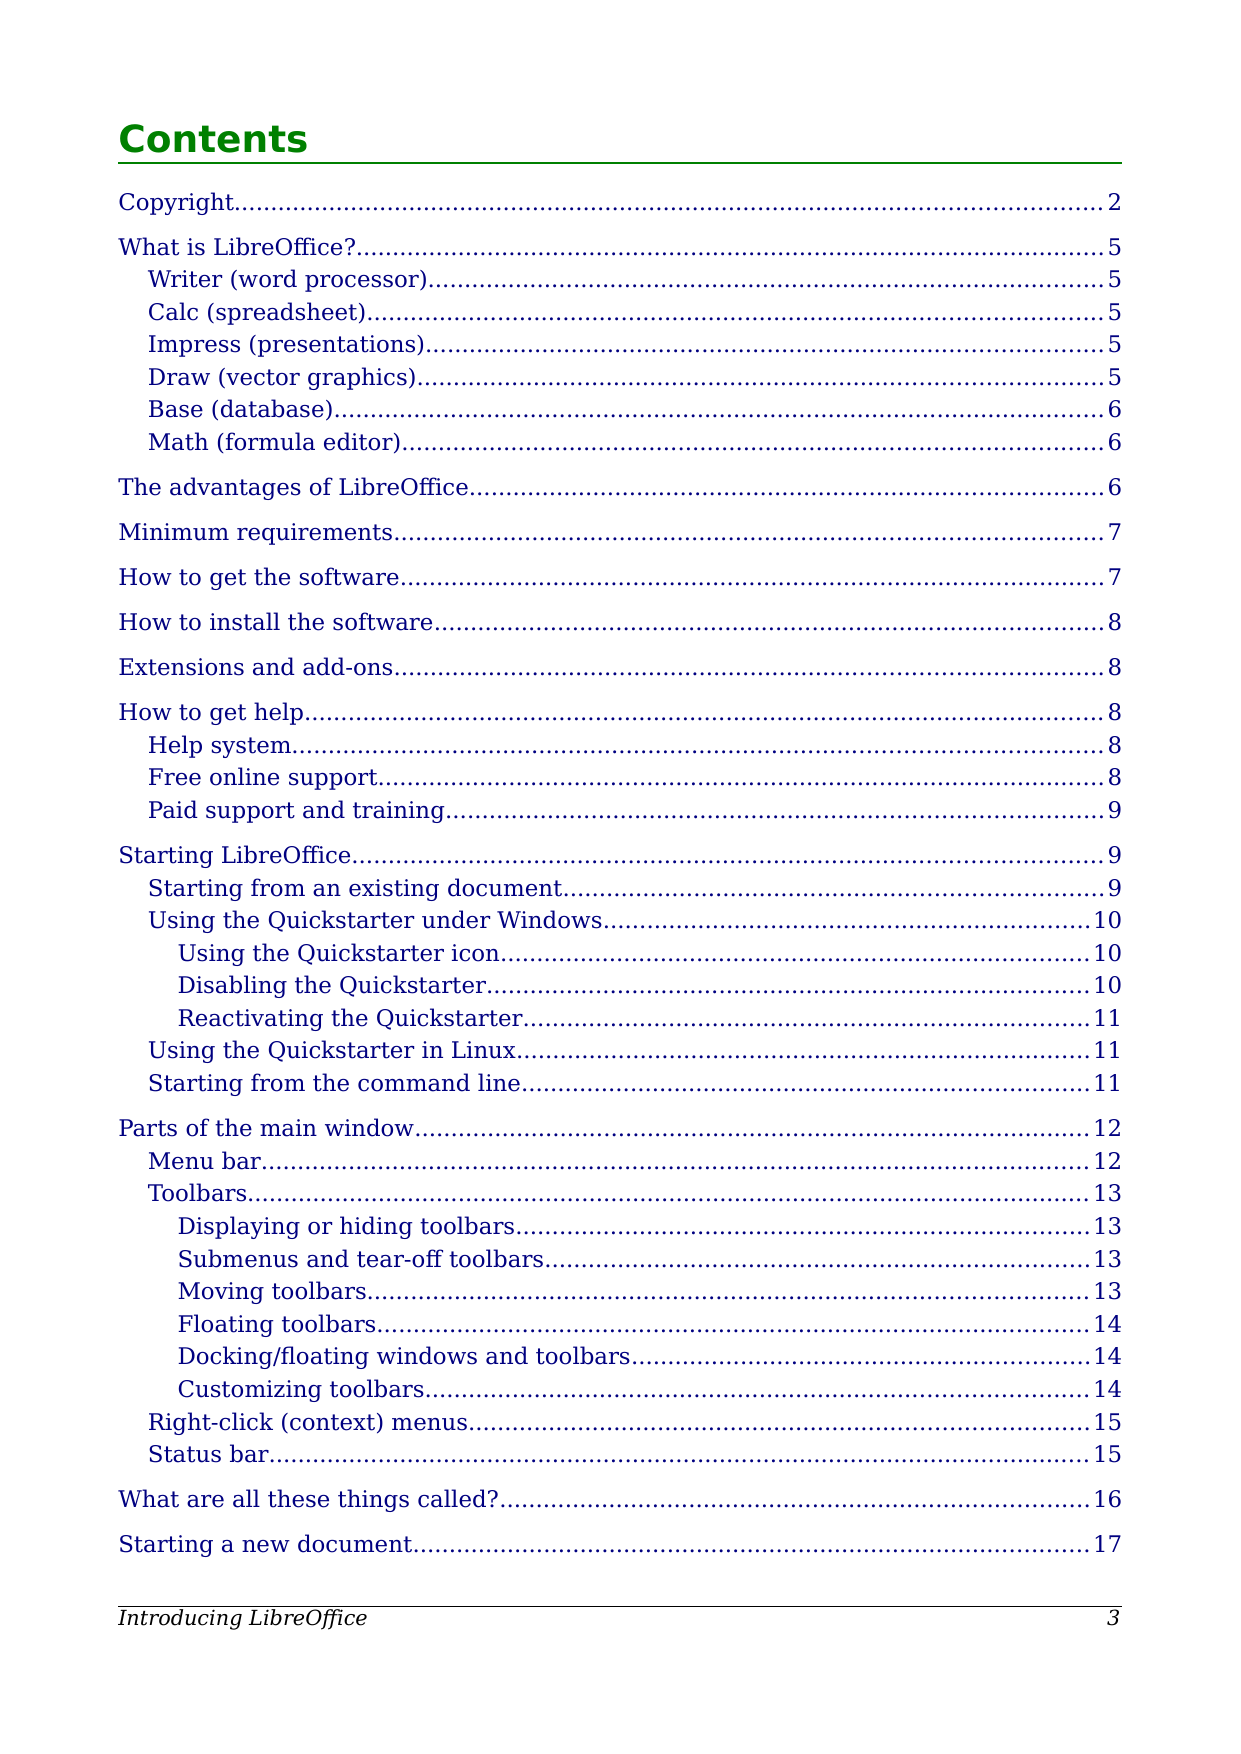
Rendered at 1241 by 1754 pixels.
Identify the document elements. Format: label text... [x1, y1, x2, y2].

text Docking/floating windows and toolbars 14 [177, 1343, 1122, 1370]
text What is LibreOffice? 5 [118, 234, 1122, 260]
text What are all these things called? 16 [118, 1486, 1122, 1513]
text Toolbars 13 [148, 1181, 1122, 1207]
text Reactivating the Quickstarter 11 [177, 1005, 1122, 1032]
text Displaying or hiding toolbars 13 [177, 1213, 1122, 1240]
text Disabling the Quickstarter 10 [177, 972, 1122, 999]
text Calc (spreadsheet) 5 [148, 299, 1122, 326]
text How to get help 8 [118, 699, 1122, 726]
text The advantages of LibreOffice 6 [118, 474, 1122, 501]
text Parts of the main window 12 [118, 1115, 1122, 1142]
text Math (formula editor) 6 [148, 429, 1122, 456]
text Starting from an existing document 9 [148, 875, 1122, 901]
text Using the Quickstarter under Windows 10 [148, 907, 1122, 934]
text Base (database) 6 [148, 397, 1122, 423]
text Free online support 8 [148, 764, 1122, 791]
text Menu bar 12 [148, 1148, 1122, 1174]
text Extensions and add-ons 8 [118, 654, 1122, 681]
text Help system 8 [148, 732, 1122, 758]
text Using the Quickstarter icon 10 [177, 940, 1122, 967]
text Starting a new document 17 [118, 1531, 1122, 1558]
text Status bar 15 [148, 1441, 1122, 1468]
text How to get the software 7 [118, 564, 1122, 591]
text Impress (presentations) 5 [148, 331, 1122, 358]
text Using the Quickstarter in Linux 11 [148, 1038, 1122, 1064]
text Draw (vector graphics) 5 [148, 364, 1122, 391]
text Paid support and training 9 [148, 797, 1122, 824]
text Writer (word processor) 5 [148, 266, 1122, 293]
text Starting LibreOffice 9 [118, 842, 1122, 869]
text Floating toolbars 14 [177, 1311, 1122, 1338]
text Contents [118, 118, 1122, 162]
text How to install the software 8 [118, 609, 1122, 636]
text Submenus and tear-off toolbars 13 [177, 1246, 1122, 1272]
text Starting from the command line 11 [148, 1070, 1122, 1097]
text Right-click (context) menus 15 [148, 1409, 1122, 1435]
text Customizing toolbars 14 [177, 1376, 1122, 1403]
text Moving toolbars 13 [177, 1278, 1122, 1305]
text Copyright 2 [118, 189, 1122, 215]
text Minimum requirements 7 [118, 519, 1122, 546]
